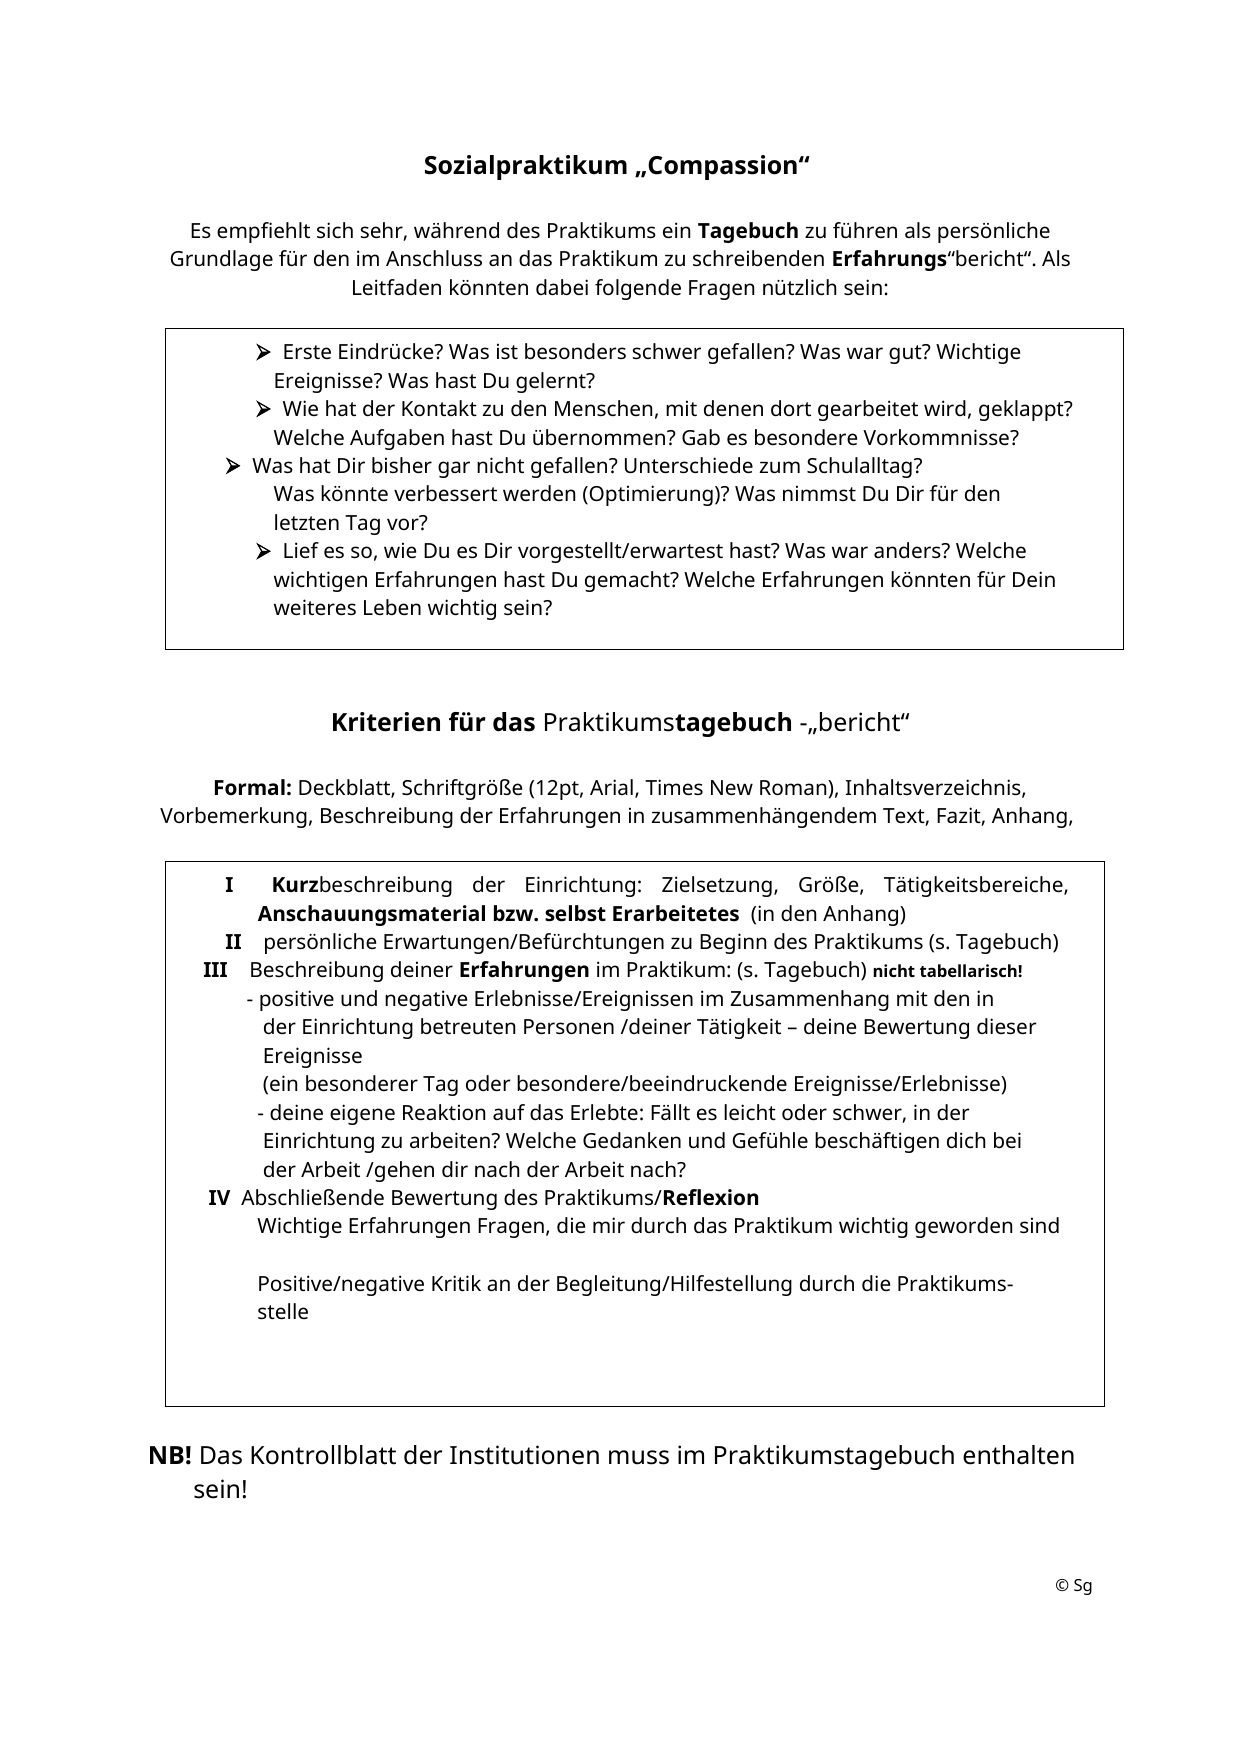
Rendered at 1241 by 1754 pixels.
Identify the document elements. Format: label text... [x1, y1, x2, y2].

text NB! Das Kontrollblatt der Institutionen muss im Praktikumstagebuch enthalten sein! [148, 1403, 1093, 1574]
text  Erste Eindrücke? Was ist besonders schwer gefallen? Was war gut? Wichtige Ereignisse? Was hast Du gelernt? [181, 337, 1107, 394]
text Sozialpraktikum „Compassion“ Es empfiehlt sich sehr, während des Praktikums ein Tagebuch zu führen als persönliche Grundlage für den im Anschluss an das Praktikum zu schreibenden Erfahrungs“bericht“. Als Leitfaden könnten dabei folgende Fragen nützlich sein: [148, 148, 1093, 330]
text Positive/negative Kritik an der Begleitung/Hilfestellung durch die Praktikums- stelle [181, 1269, 1089, 1326]
text III Beschreibung deiner Erfahrungen im Praktikum: (s. Tagebuch) nicht tabellarisch! [181, 956, 1089, 984]
text  Lief es so, wie Du es Dir vorgestellt/erwartest hast? Was war anders? Welche wichtigen Erfahrungen hast Du gemacht? Welche Erfahrungen könnten für Dein weiteres Leben wichtig sein? [181, 536, 1107, 622]
text  Wie hat der Kontakt zu den Menschen, mit denen dort gearbeitet wird, geklappt? Welche Aufgaben hast Du übernommen? Gab es besondere Vorkommnisse? [181, 394, 1107, 451]
text I Kurzbeschreibung der Einrichtung: Zielsetzung, Größe, Tätigkeitsbereiche, Anschauungsmaterial bzw. selbst Erarbeitetes (in den Anhang) [225, 870, 1089, 927]
text Was könnte verbessert werden (Optimierung)? Was nimmst Du Dir für den letzten Tag vor? [181, 479, 1107, 536]
text besondere Vorkommnisse? [148, 330, 165, 387]
text II persönliche Erwartungen/Befürchtungen zu Beginn des Praktikums (s. Tagebuch) [225, 927, 1089, 956]
text © Sg [148, 1574, 1093, 1597]
text Kriterien für das Praktikumstagebuch -„bericht“ Formal: Deckblatt, Schriftgröße (12pt, Arial, Times New Roman), Inhaltsverzeichnis, Vorbemerkung, Beschreibung der Erfahrungen in zusammenhängendem Text, Fazit, Anhang, [148, 705, 1093, 830]
text - positive und negative Erlebnisse/Ereignissen im Zusammenhang mit den in der Einrichtung betreuten Personen /deiner Tätigkeit – deine Bewertung dieser Ereignisse (ein besonderer Tag oder besondere/beeindruckende Ereignisse/Erlebnisse) - deine eigene Reaktion auf das Erlebte: Fällt es leicht oder schwer, in der Einrichtung zu arbeiten? Welche Gedanken und Gefühle beschäftigen dich bei der Arbeit /gehen dir nach der Arbeit nach? IV Abschließende Bewertung des Praktikums/Reflexion Wichtige Erfahrungen Fragen, die mir durch das Praktikum wichtig geworden sind [181, 984, 1089, 1269]
text  Was hat Dir bisher gar nicht gefallen? Unterschiede zum Schulalltag? [181, 451, 1107, 479]
